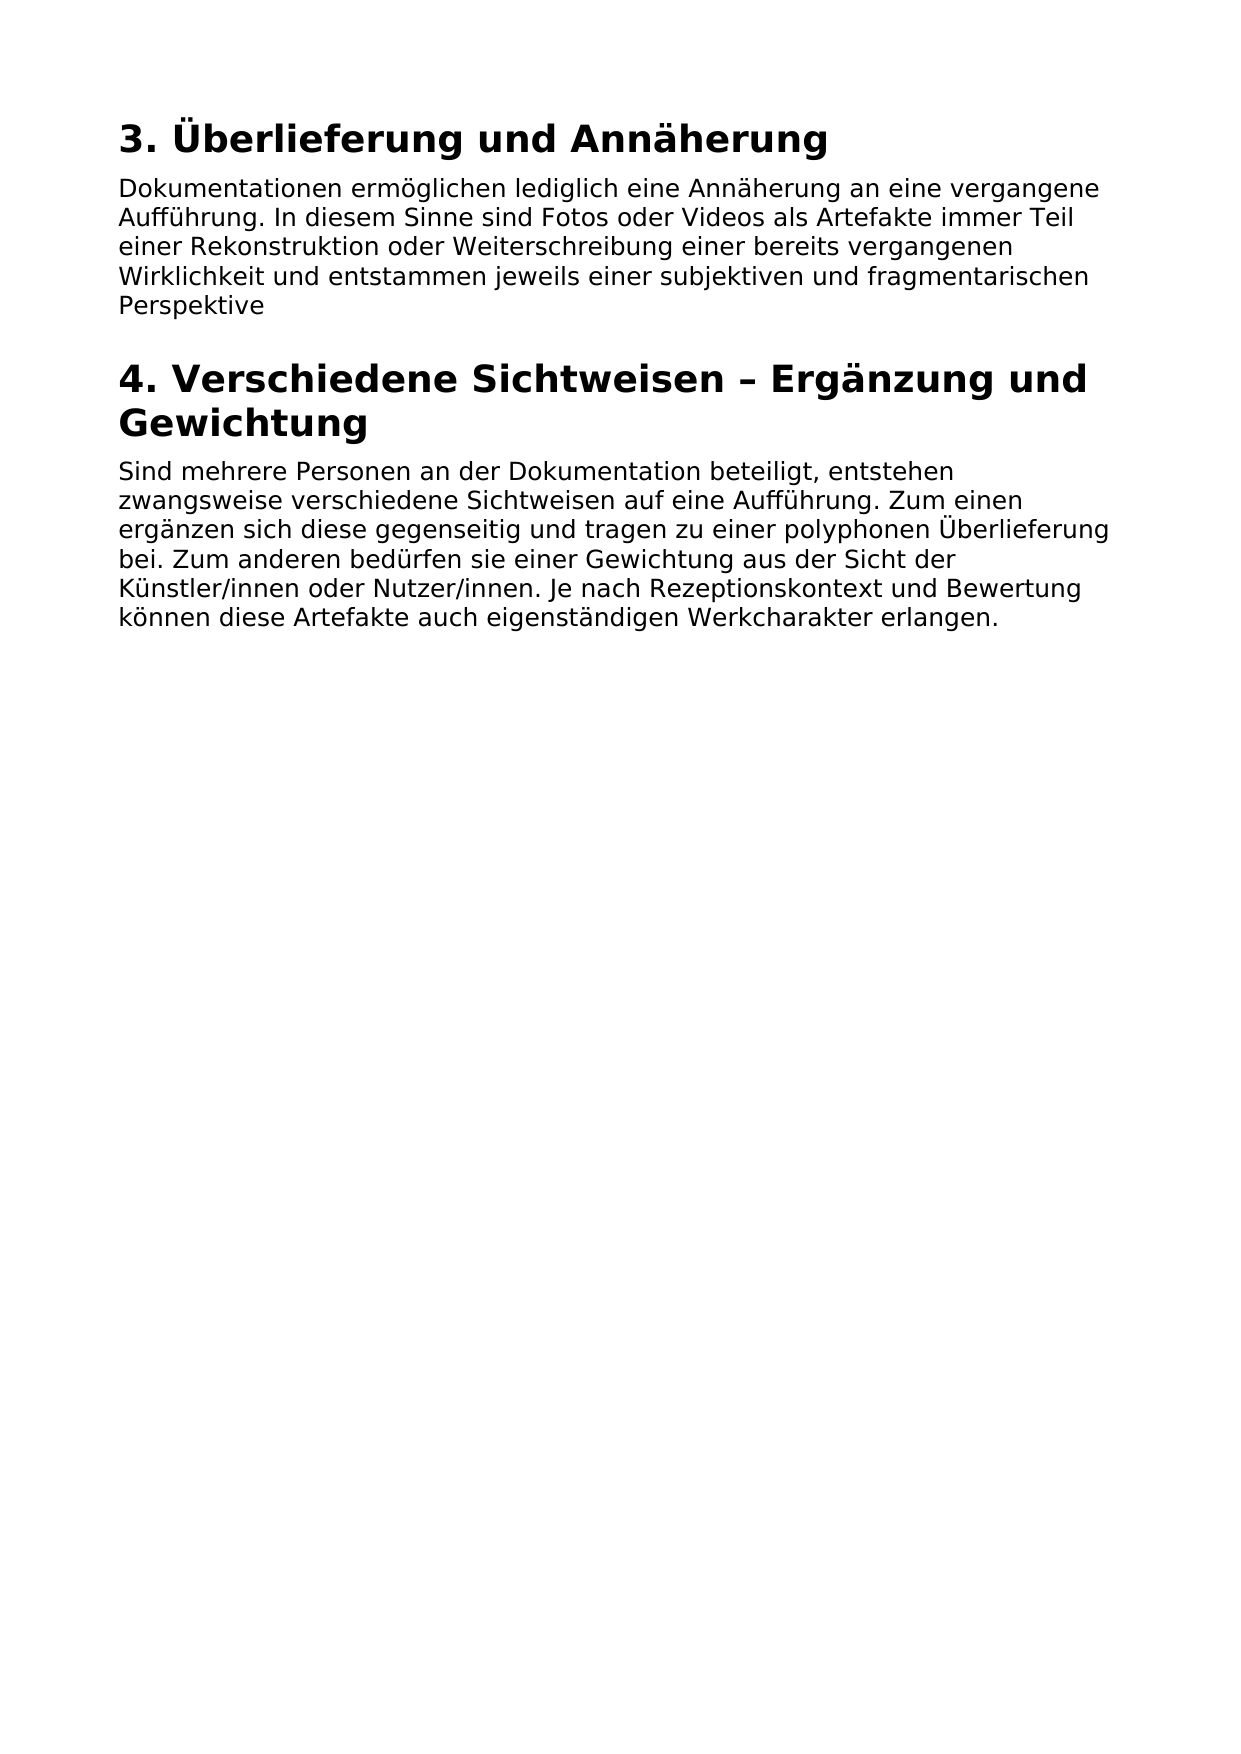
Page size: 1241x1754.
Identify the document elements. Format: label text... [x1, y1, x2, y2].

text Sind mehrere Personen an der Dokumentation beteiligt, entstehen zwangsweise verschiedene Sichtweisen auf eine Aufführung. Zum einen ergänzen sich diese gegenseitig und tragen zu einer polyphonen Überlieferung bei. Zum anderen bedürfen sie einer Gewichtung aus der Sicht der Künstler/innen oder Nutzer/innen. Je nach Rezeptionskontext und Bewertung können diese Artefakte auch eigenständigen Werkcharakter erlangen. [118, 457, 1122, 632]
subtitle 3. Überlieferung und Annäherung [118, 118, 1122, 162]
subtitle 4. Verschiedene Sichtweisen – Ergänzung und Gewichtung [118, 358, 1122, 445]
text Dokumentationen ermöglichen lediglich eine Annäherung an eine vergangene Aufführung. In diesem Sinne sind Fotos oder Videos als Artefakte immer Teil einer Rekonstruktion oder Weiterschreibung einer bereits vergangenen Wirklichkeit und entstammen jeweils einer subjektiven und fragmentarischen Perspektive [118, 174, 1122, 320]
